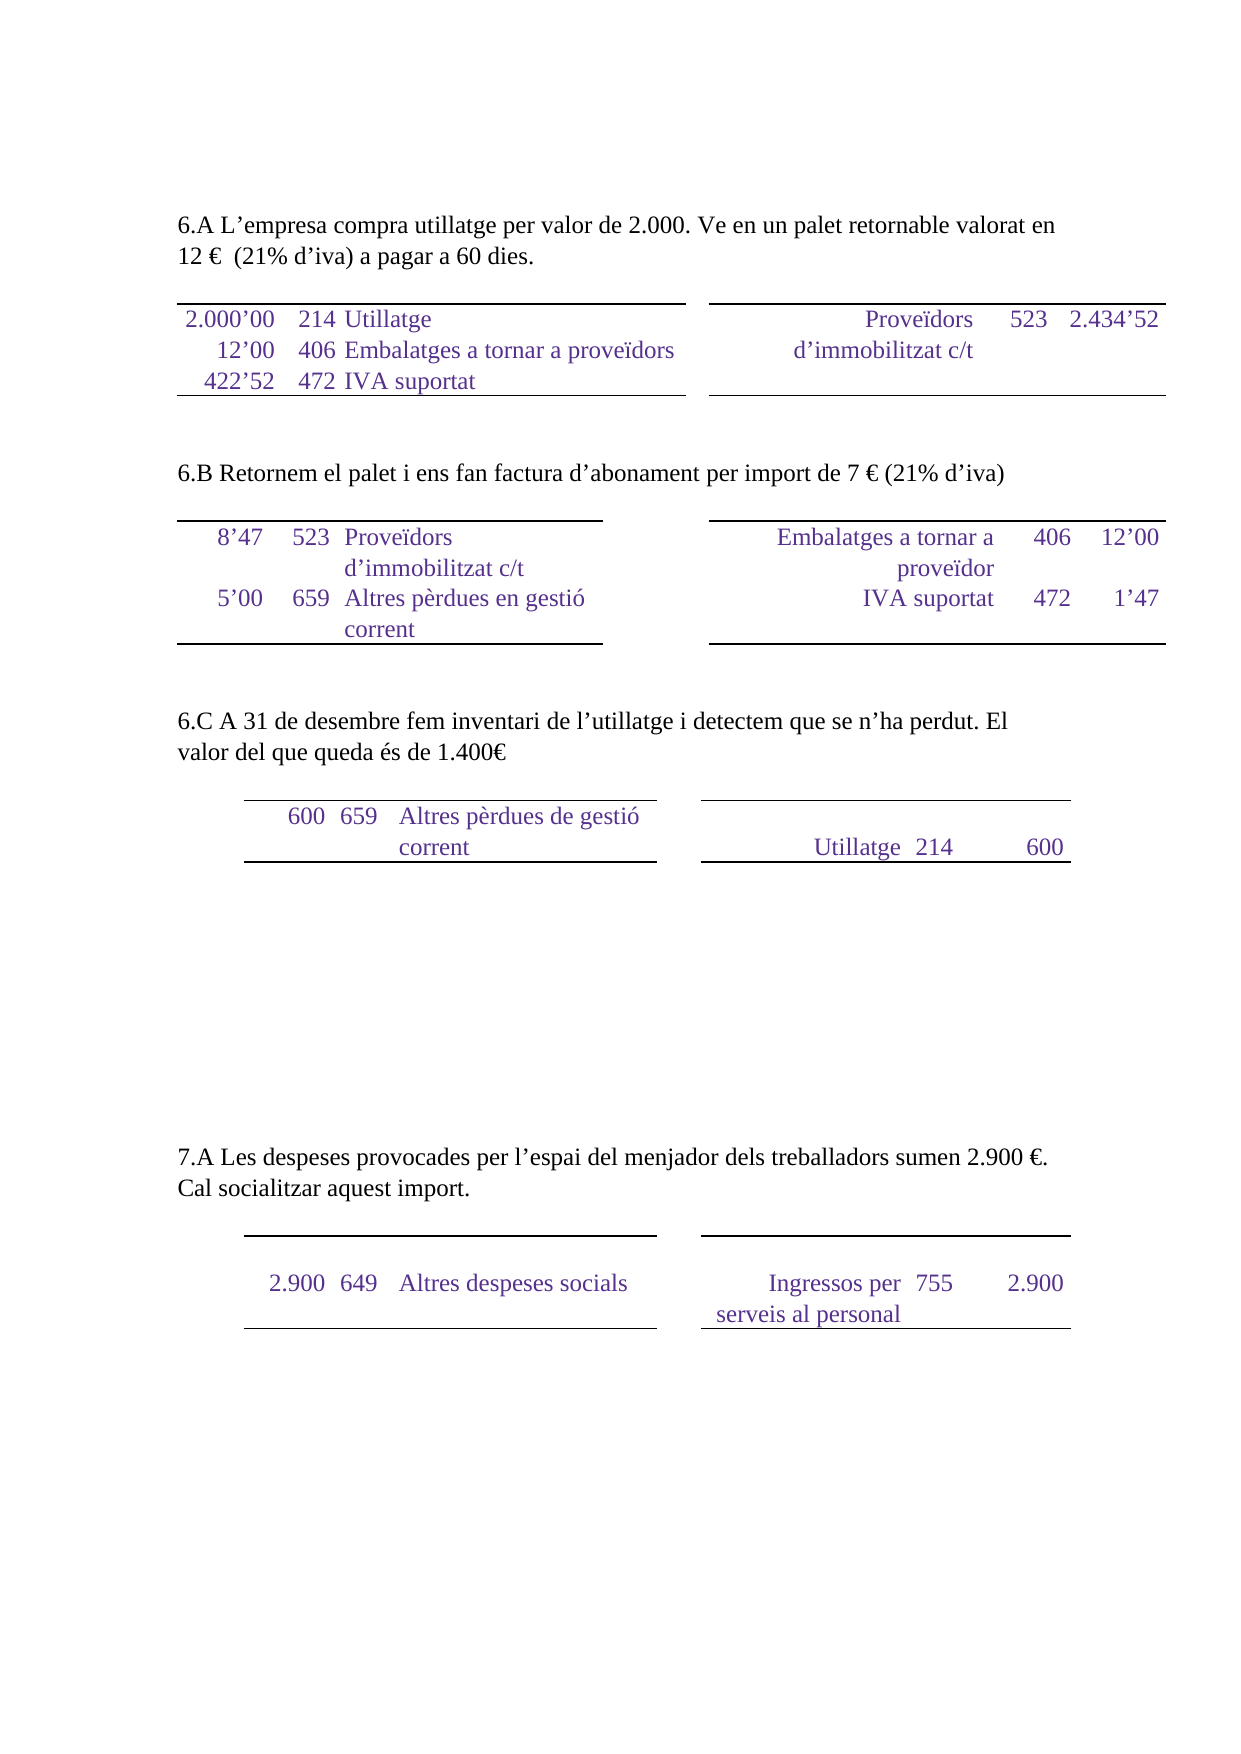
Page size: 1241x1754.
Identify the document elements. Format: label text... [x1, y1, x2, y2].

table_header 2.900 [982, 1237, 1071, 1327]
table_header [170, 1235, 244, 1327]
table_header 755 [908, 1237, 982, 1327]
table_header 2.434’52 [1051, 305, 1166, 394]
table_header 523 659 [278, 522, 337, 643]
table_header [1071, 800, 1100, 861]
table_header Embalatges a tornar a proveïdor IVA suportat [709, 522, 1019, 643]
table_header 523 [998, 305, 1051, 394]
table_header [686, 303, 708, 394]
table_header 12’00 1’47 [1078, 522, 1166, 643]
table_header 2.900 [244, 1237, 332, 1327]
text 6.B Retornem el palet i ens fan factura d’abonament per import de 7 € (21% d’iva) [177, 458, 1063, 487]
table_header Altres despeses socials [391, 1237, 657, 1327]
table_header [657, 1235, 701, 1327]
table_header 649 [333, 1237, 391, 1327]
table_header Altres pèrdues de gestió corrent [391, 801, 657, 861]
table_header [1071, 1235, 1100, 1327]
table_header [603, 520, 708, 643]
table_header 214 [908, 801, 982, 861]
table_header 600 [982, 801, 1071, 861]
table_header Proveïdors d’immobilitzat c/t Altres pèrdues en gestió corrent [337, 522, 603, 643]
table_header Utillatge [701, 801, 908, 861]
table_header Ingressos per serveis al personal [701, 1237, 908, 1327]
table_header 600 [244, 801, 332, 861]
table_header 214 406 472 [289, 305, 337, 394]
table_header 2.000’00 12’00 422’52 [177, 305, 289, 394]
table_header 406 472 [1019, 522, 1078, 643]
table_header Utillatge Embalatges a tornar a proveïdors IVA suportat [337, 305, 686, 394]
table_header Proveïdors d’immobilitzat c/t [709, 305, 998, 394]
table_header 8’47 5’00 [177, 522, 277, 643]
text 6.C A 31 de desembre fem inventari de l’utillatge i detectem que se n’ha perdut. El valor del que queda és de 1.400€ [177, 706, 1063, 766]
table_header 659 [333, 801, 391, 861]
text 6.A L’empresa compra utillatge per valor de 2.000. Ve en un palet retornable valorat en 12 € (21% d’iva) a pagar a 60 dies. [177, 210, 1063, 269]
text 7.A Les despeses provocades per l’espai del menjador dels treballadors sumen 2.900 €. Cal socialitzar aquest import. [177, 1142, 1063, 1202]
table_header [657, 800, 701, 861]
table_header [170, 800, 244, 861]
